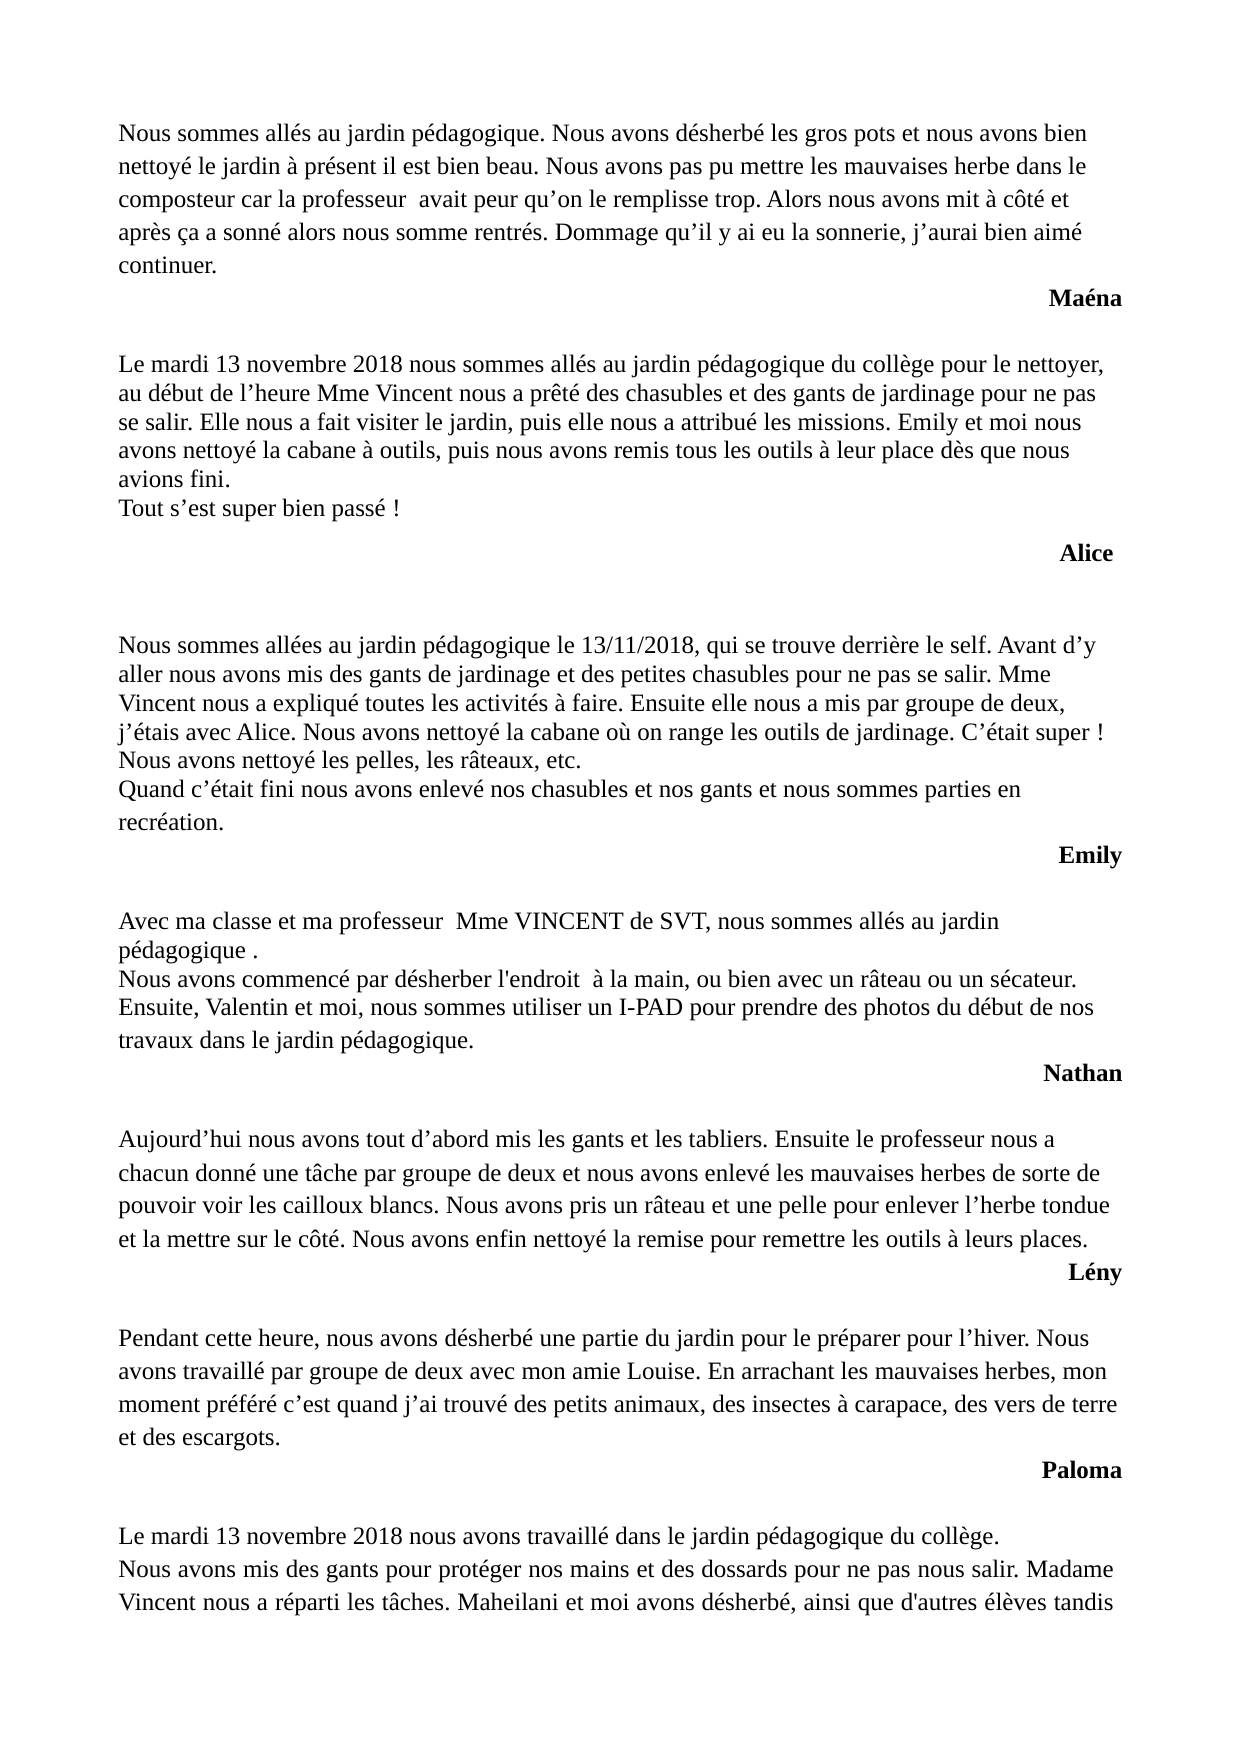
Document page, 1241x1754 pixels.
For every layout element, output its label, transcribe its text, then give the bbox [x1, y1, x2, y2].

text Tout s’est super bien passé ! [118, 493, 1122, 522]
text Ensuite, Valentin et moi, nous sommes utiliser un I-PAD pour prendre des photos du début de nos travaux dans le jardin pédagogique. [118, 992, 1122, 1054]
text Emily [118, 840, 1122, 869]
text Nous sommes allés au jardin pédagogique. Nous avons désherbé les gros pots et nous avons bien nettoyé le jardin à présent il est bien beau. Nous avons pas pu mettre les mauvaises herbe dans le composteur car la professeur avait peur qu’on le remplisse trop. Alors nous avons mit à côté et après ça a sonné alors nous somme rentrés. Dommage qu’il y ai eu la sonnerie, j’aurai bien aimé continuer. [118, 118, 1122, 279]
text Le mardi 13 novembre 2018 nous avons travaillé dans le jardin pédagogique du collège. [118, 1521, 1115, 1549]
text Nous avons commencé par désherber l'endroit à la main, ou bien avec un râteau ou un sécateur. [118, 964, 1122, 992]
text Pendant cette heure, nous avons désherbé une partie du jardin pour le préparer pour l’hiver. Nous avons travaillé par groupe de deux avec mon amie Louise. En arrachant les mauvaises herbes, mon moment préféré c’est quand j’ai trouvé des petits animaux, des insectes à carapace, des vers de terre et des escargots. [118, 1323, 1122, 1451]
text Maéna [118, 283, 1122, 312]
text Aujourd’hui nous avons tout d’abord mis les gants et les tabliers. Ensuite le professeur nous a chacun donné une tâche par groupe de deux et nous avons enlevé les mauvaises herbes de sorte de pouvoir voir les cailloux blancs. Nous avons pris un râteau et une pelle pour enlever l’herbe tondue et la mettre sur le côté. Nous avons enfin nettoyé la remise pour remettre les outils à leurs places. [118, 1124, 1122, 1252]
text Alice [118, 526, 1122, 571]
text Nous avons mis des gants pour protéger nos mains et des dossards pour ne pas nous salir. Madame Vincent nous a réparti les tâches. Maheilani et moi avons désherbé, ainsi que d'autres élèves tandis [118, 1554, 1115, 1616]
text Nathan [118, 1058, 1122, 1087]
text Le mardi 13 novembre 2018 nous sommes allés au jardin pédagogique du collège pour le nettoyer, au début de l’heure Mme Vincent nous a prêté des chasubles et des gants de jardinage pour ne pas se salir. Elle nous a fait visiter le jardin, puis elle nous a attribué les missions. Emily et moi nous avons nettoyé la cabane à outils, puis nous avons remis tous les outils à leur place dès que nous avions fini. [118, 349, 1122, 493]
text Lény [118, 1257, 1122, 1285]
text Paloma [118, 1455, 1122, 1483]
text Nous sommes allées au jardin pédagogique le 13/11/2018, qui se trouve derrière le self. Avant d’y aller nous avons mis des gants de jardinage et des petites chasubles pour ne pas se salir. Mme Vincent nous a expliqué toutes les activités à faire. Ensuite elle nous a mis par groupe de deux, j’étais avec Alice. Nous avons nettoyé la cabane où on range les outils de jardinage. C’était super ! Nous avons nettoyé les pelles, les râteaux, etc. [118, 630, 1122, 774]
text Avec ma classe et ma professeur Mme VINCENT de SVT, nous sommes allés au jardin pédagogique . [118, 906, 1122, 964]
text Quand c’était fini nous avons enlevé nos chasubles et nos gants et nous sommes parties en recréation. [118, 774, 1122, 836]
